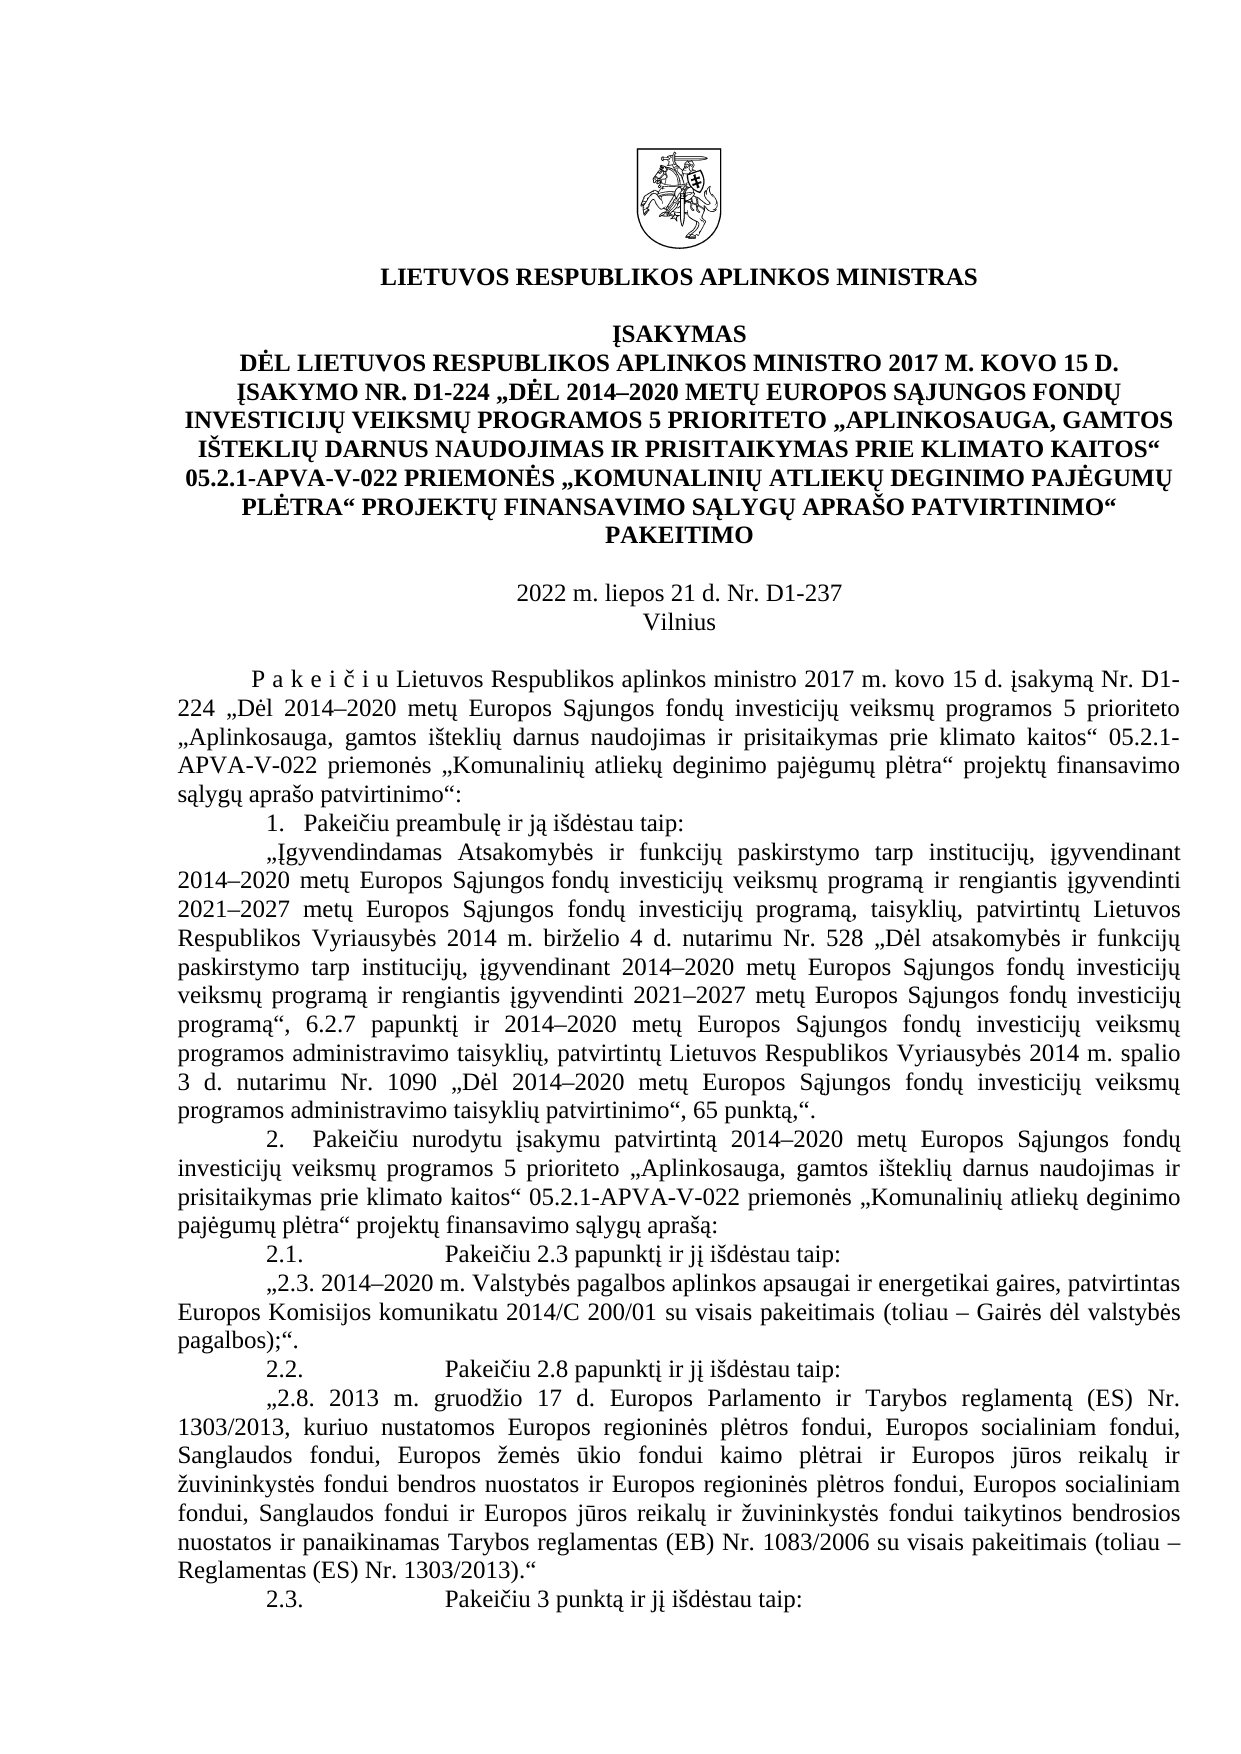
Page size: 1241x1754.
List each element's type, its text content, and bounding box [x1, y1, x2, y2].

text „2.8. 2013 m. gruodžio 17 d. Europos Parlamento ir Tarybos reglamentą (ES) Nr. 1303/2013, kuriuo nustatomos Europos regioninės plėtros fondui, Europos socialiniam fondui, Sanglaudos fondui, Europos žemės ūkio fondui kaimo plėtrai ir Europos jūros reikalų ir žuvininkystės fondui bendros nuostatos ir Europos regioninės plėtros fondui, Europos socialiniam fondui, Sanglaudos fondui ir Europos jūros reikalų ir žuvininkystės fondui taikytinos bendrosios nuostatos ir panaikinamas Tarybos reglamentas (EB) Nr. 1083/2006 su visais pakeitimais (toliau – Reglamentas (ES) Nr. 1303/2013).“ [177, 1383, 1181, 1584]
text P a k e i č i u Lietuvos Respublikos aplinkos ministro 2017 m. kovo 15 d. įsakymą Nr. D1-224 „Dėl 2014–2020 metų Europos Sąjungos fondų investicijų veiksmų programos 5 prioriteto „Aplinkosauga, gamtos išteklių darnus naudojimas ir prisitaikymas prie klimato kaitos“ 05.2.1-APVA-V-022 priemonės „Komunalinių atliekų deginimo pajėgumų plėtra“ projektų finansavimo sąlygų aprašo patvirtinimo“: [177, 664, 1181, 808]
text Vilnius [177, 607, 1181, 636]
text ĮSAKYMAS [177, 319, 1181, 348]
text 2022 m. liepos 21 d. Nr. D1-237 [177, 578, 1181, 607]
text 2.3. Pakeičiu 3 punktą ir jį išdėstau taip: [266, 1584, 1181, 1613]
text 2. Pakeičiu nurodytu įsakymu patvirtintą 2014–2020 metų Europos Sąjungos fondų investicijų veiksmų programos 5 prioriteto „Aplinkosauga, gamtos išteklių darnus naudojimas ir prisitaikymas prie klimato kaitos“ 05.2.1-APVA-V-022 priemonės „Komunalinių atliekų deginimo pajėgumų plėtra“ projektų finansavimo sąlygų aprašą: [177, 1124, 1181, 1239]
text „Įgyvendindamas Atsakomybės ir funkcijų paskirstymo tarp institucijų, įgyvendinant 2014–2020 metų Europos Sąjungos fondų investicijų veiksmų programą ir rengiantis įgyvendinti 2021–2027 metų Europos Sąjungos fondų investicijų programą, taisyklių, patvirtintų Lietuvos Respublikos Vyriausybės 2014 m. birželio 4 d. nutarimu Nr. 528 „Dėl atsakomybės ir funkcijų paskirstymo tarp institucijų, įgyvendinant 2014–2020 metų Europos Sąjungos fondų investicijų veiksmų programą ir rengiantis įgyvendinti 2021–2027 metų Europos Sąjungos fondų investicijų programą“, 6.2.7 papunktį ir 2014–2020 metų Europos Sąjungos fondų investicijų veiksmų programos administravimo taisyklių, patvirtintų Lietuvos Respublikos Vyriausybės 2014 m. spalio 3 d. nutarimu Nr. 1090 „Dėl 2014–2020 metų Europos Sąjungos fondų investicijų veiksmų programos administravimo taisyklių patvirtinimo“, 65 punktą,“. [177, 837, 1181, 1124]
text 2.2. Pakeičiu 2.8 papunktį ir jį išdėstau taip: [266, 1354, 1181, 1383]
text LIETUVOS RESPUBLIKOS APLINKOS MINISTRAS [177, 262, 1181, 291]
text „2.3. 2014–2020 m. Valstybės pagalbos aplinkos apsaugai ir energetikai gaires, patvirtintas Europos Komisijos komunikatu 2014/C 200/01 su visais pakeitimais (toliau – Gairės dėl valstybės pagalbos);“. [177, 1268, 1181, 1354]
text 1. Pakeičiu preambulę ir ją išdėstau taip: [266, 808, 1181, 837]
text DĖL LIETUVOS RESPUBLIKOS APLINKOS MINISTRO 2017 M. KOVO 15 D. ĮSAKYMO NR. D1-224 „DĖL 2014–2020 METŲ EUROPOS SĄJUNGOS FONDŲ INVESTICIJŲ VEIKSMŲ PROGRAMOS 5 PRIORITETO „APLINKOSAUGA, GAMTOS IŠTEKLIŲ DARNUS NAUDOJIMAS IR PRISITAIKYMAS PRIE KLIMATO KAITOS“ 05.2.1-APVA-V-022 PRIEMONĖS „KOMUNALINIŲ ATLIEKŲ DEGINIMO PAJĖGUMŲ PLĖTRA“ PROJEKTŲ FINANSAVIMO SĄLYGŲ APRAŠO PATVIRTINIMO“ PAKEITIMO [177, 348, 1181, 549]
text 2.1. Pakeičiu 2.3 papunktį ir jį išdėstau taip: [266, 1239, 1181, 1268]
